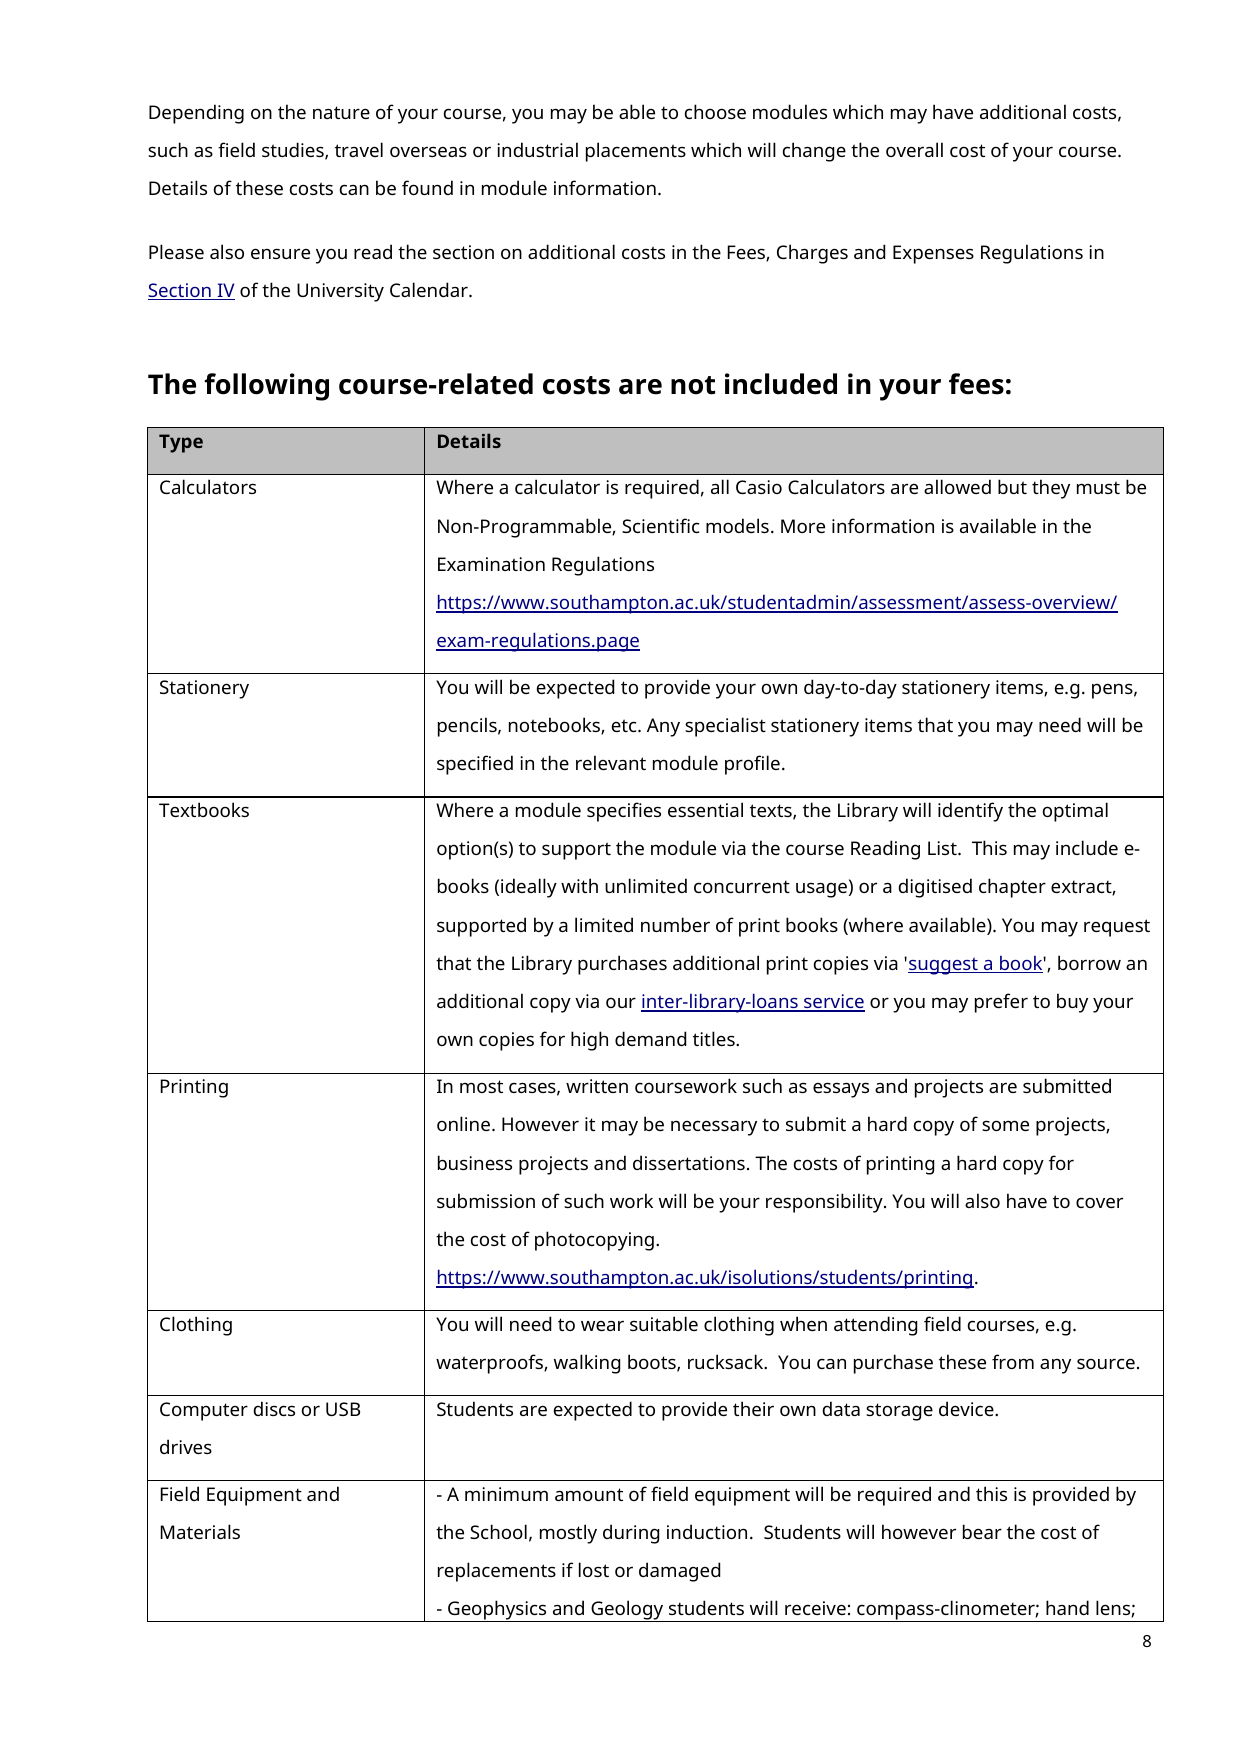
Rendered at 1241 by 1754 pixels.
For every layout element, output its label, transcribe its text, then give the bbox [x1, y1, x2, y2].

subtitle The following course-related costs are not included in your fees: [148, 365, 1152, 402]
table_cell Clothing [148, 1311, 424, 1395]
table_cell Field Equipment and Materials [148, 1481, 424, 1621]
table_cell You will be expected to provide your own day-to-day stationery items, e.g. pens, pencils, notebooks, etc. Any specialist stationery items that you may need will be specified in the relevant module profile. [425, 674, 1163, 796]
table_cell - A minimum amount of field equipment will be required and this is provided by the School, mostly during induction. Students will however bear the cost of replacements if lost or damaged - Geophysics and Geology students will receive: compass-clinometer; hand lens; [425, 1481, 1163, 1621]
text Depending on the nature of your course, you may be able to choose modules which may have additional costs, such as field studies, travel overseas or industrial placements which will change the overall cost of your course. Details of these costs can be found in module information. [148, 99, 1152, 201]
table_cell Textbooks [148, 798, 424, 1072]
table_header Type [148, 428, 424, 474]
table_cell Stationery [148, 674, 424, 796]
table_cell Calculators [148, 475, 424, 673]
table_cell Students are expected to provide their own data storage device. [425, 1396, 1163, 1480]
table_header Details [425, 428, 1163, 474]
table_cell Printing [148, 1074, 424, 1310]
table_cell Where a module specifies essential texts, the Library will identify the optimal option(s) to support the module via the course Reading List. This may include e-books (ideally with unlimited concurrent usage) or a digitised chapter extract, supported by a limited number of print books (where available). You may request that the Library purchases additional print copies via 'suggest a book', borrow an additional copy via our inter-library-loans service or you may prefer to buy your own copies for high demand titles. [425, 798, 1163, 1072]
text Please also ensure you read the section on additional costs in the Fees, Charges and Expenses Regulations in Section IV of the University Calendar. [148, 239, 1152, 303]
table_cell You will need to wear suitable clothing when attending field courses, e.g. waterproofs, walking boots, rucksack. You can purchase these from any source. [425, 1311, 1163, 1395]
table_cell Where a calculator is required, all Casio Calculators are allowed but they must be Non-Programmable, Scientific models. More information is available in the Examination Regulations https://www.southampton.ac.uk/studentadmin/assessment/assess-overview/exam-regulations.page [425, 475, 1163, 673]
table_cell In most cases, written coursework such as essays and projects are submitted online. However it may be necessary to submit a hard copy of some projects, business projects and dissertations. The costs of printing a hard copy for submission of such work will be your responsibility. You will also have to cover the cost of photocopying. https://www.southampton.ac.uk/isolutions/students/printing. [425, 1074, 1163, 1310]
table_cell Computer discs or USB drives [148, 1396, 424, 1480]
